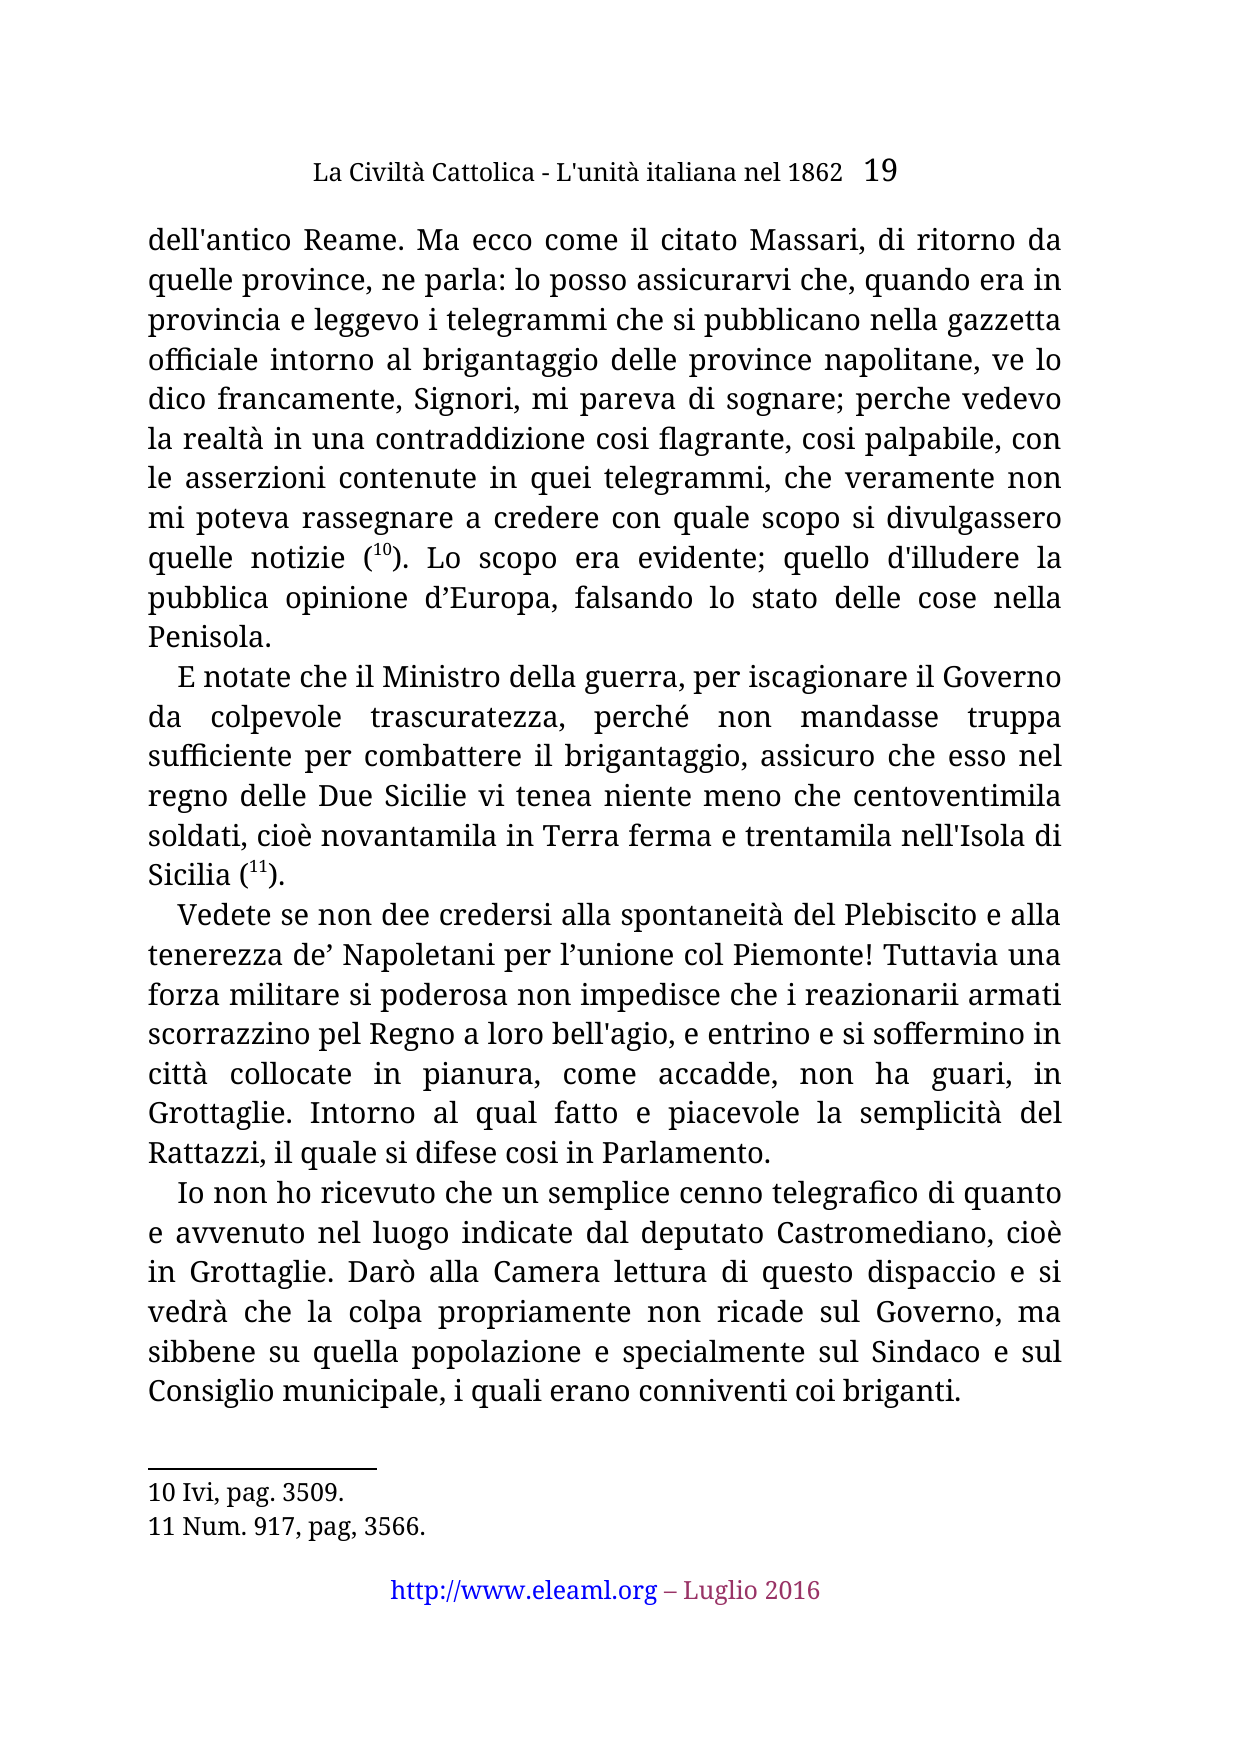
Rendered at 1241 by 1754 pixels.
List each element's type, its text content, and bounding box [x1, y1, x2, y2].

text Vedete se non dee credersi alla spontaneità del Plebiscito e alla tenerezza de’ Napoletani per l’unione col Piemonte! Tuttavia una forza militare si poderosa non impedisce che i reazionarii armati scorrazzino pel Regno a loro bell'agio, e entrino e si soffermino in città collocate in pianura, come accadde, non ha guari, in Grottaglie. Intorno al qual fatto e piacevole la semplicità del Rattazzi, il quale si difese cosi in Parlamento. [148, 894, 1063, 1172]
text Num. 917, pag, 3566. [148, 1509, 1063, 1543]
text Ivi, pag. 3509. [148, 1475, 1063, 1509]
text E notate che il Ministro della guerra, per iscagionare il Governo da colpevole trascuratezza, perché non mandasse truppa sufficiente per combattere il brigantaggio, assicuro che esso nel regno delle Due Sicilie vi tenea niente meno che centoventimila soldati, cioè novantamila in Terra ferma e trentamila nell'Isola di Sicilia (). [148, 656, 1063, 894]
text Io non ho ricevuto che un semplice cenno telegrafico di quanto e avvenuto nel luogo indicate dal deputato Castromediano, cioè in Grottaglie. Darò alla Camera lettura di questo dispaccio e si vedrà che la colpa propriamente non ricade sul Governo, ma sibbene su quella popolazione e specialmente sul Sindaco e sul Consiglio municipale, i quali erano conniventi coi briganti. [148, 1172, 1063, 1410]
text dell'antico Reame. Ma ecco come il citato Massari, di ritorno da quelle province, ne parla: lo posso assicurarvi che, quando era in provincia e leggevo i telegrammi che si pubblicano nella gazzetta officiale intorno al brigantaggio delle province napolitane, ve lo dico francamente, Signori, mi pareva di sognare; perche vedevo la realtà in una contraddizione cosi flagrante, cosi palpabile, con le asserzioni contenute in quei telegrammi, che veramente non mi poteva rassegnare a credere con quale scopo si divulgassero quelle notizie (). Lo scopo era evidente; quello d'illudere la pubblica opinione d’Europa, falsando lo stato delle cose nella Penisola. [148, 220, 1063, 656]
